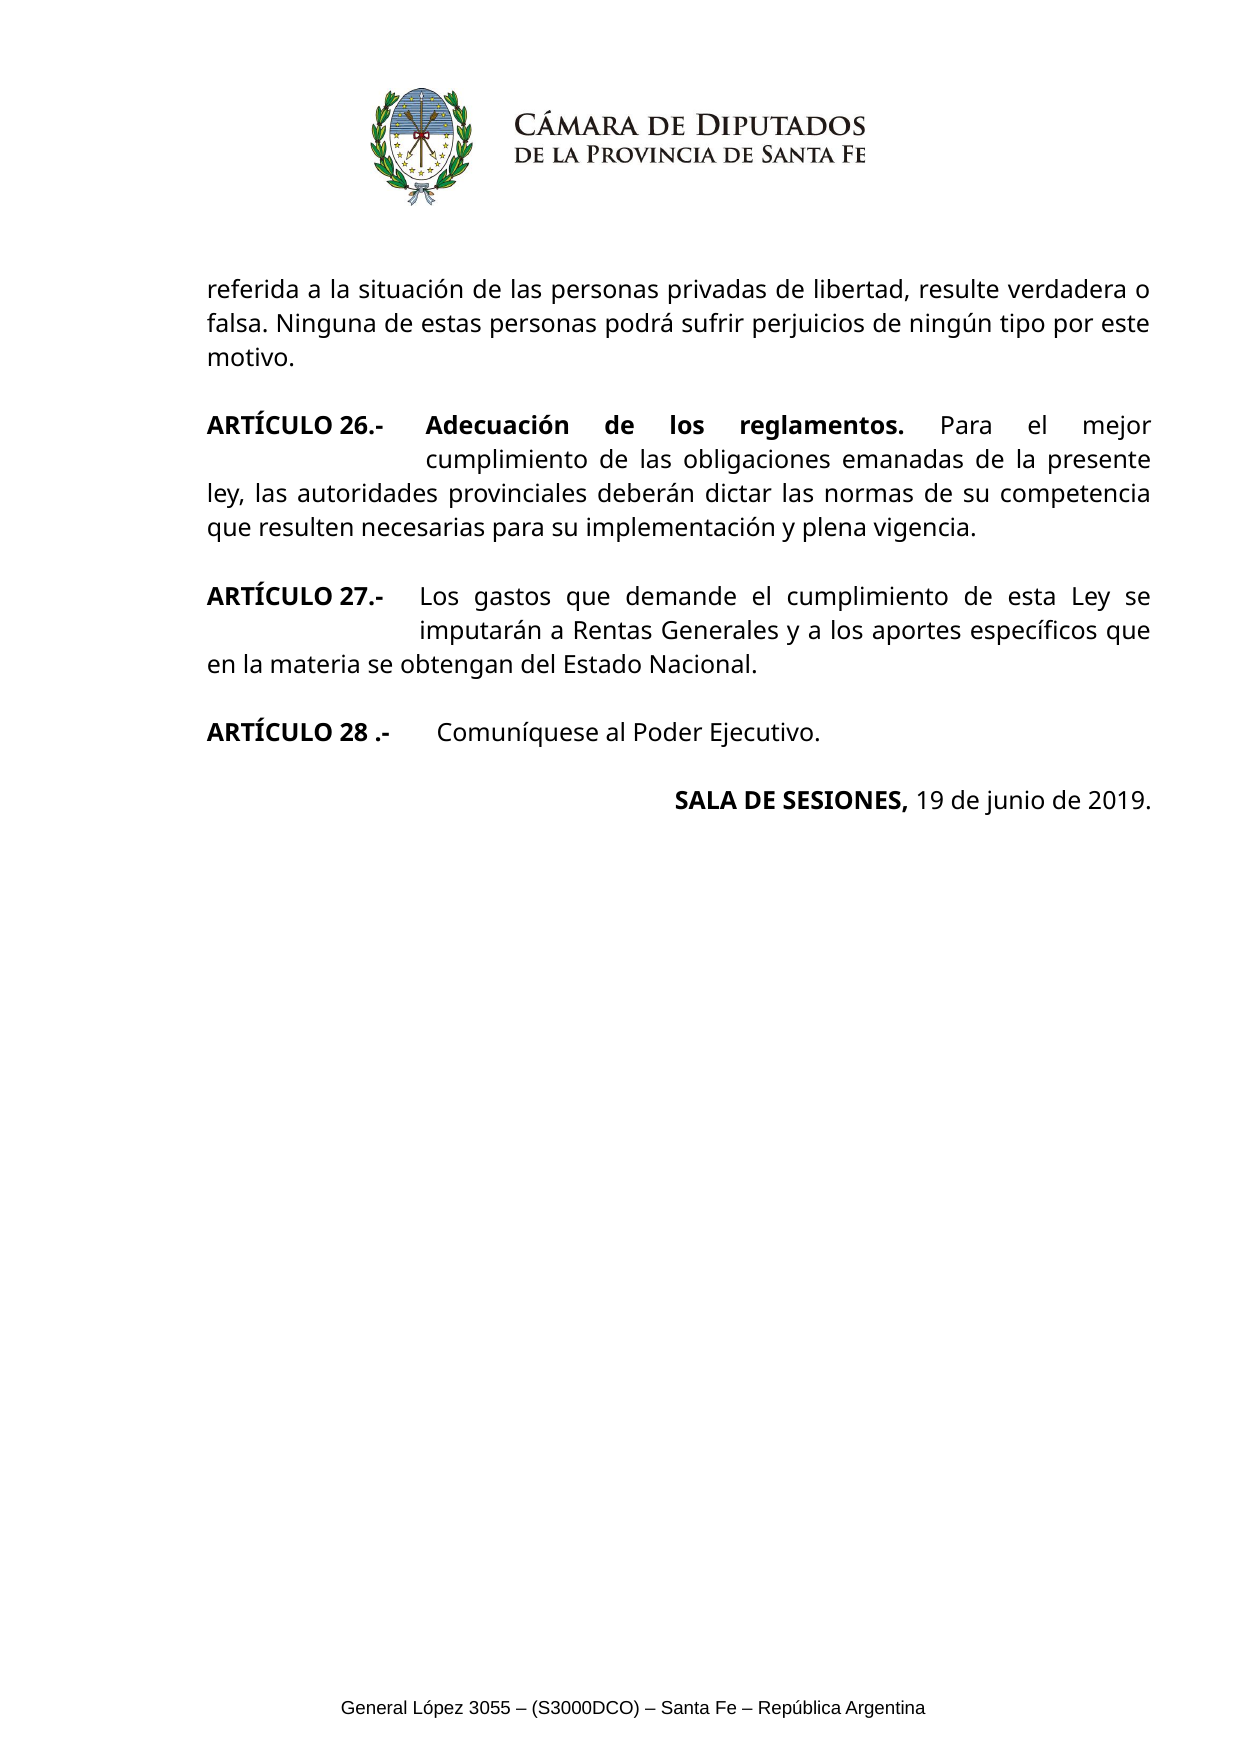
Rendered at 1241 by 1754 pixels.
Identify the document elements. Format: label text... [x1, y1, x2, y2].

table_header ARTÍCULO 26.- [207, 408, 425, 458]
text SALA DE SESIONES, 19 de junio de 2019. [207, 783, 1152, 817]
table_header ARTÍCULO 27.- [207, 578, 419, 628]
text Adecuación de los reglamentos. Para el mejor cumplimiento de las obligaciones emanadas de la presente ley, las autoridades provinciales deberán dictar las normas de su competencia que resulten necesarias para su implementación y plena vigencia. [207, 408, 1152, 544]
text Comuníquese al Poder Ejecutivo. [207, 714, 1152, 748]
text Los gastos que demande el cumplimiento de esta Ley se imputarán a Rentas Generales y a los aportes específicos que en la materia se obtengan del Estado Nacional. [207, 578, 1152, 680]
picture [370, 88, 866, 210]
text referida a la situación de las personas privadas de libertad, resulte verdadera o falsa. Ninguna de estas personas podrá sufrir perjuicios de ningún tipo por este motivo. [207, 272, 1152, 374]
table_header ARTÍCULO 28 .- [207, 715, 436, 765]
